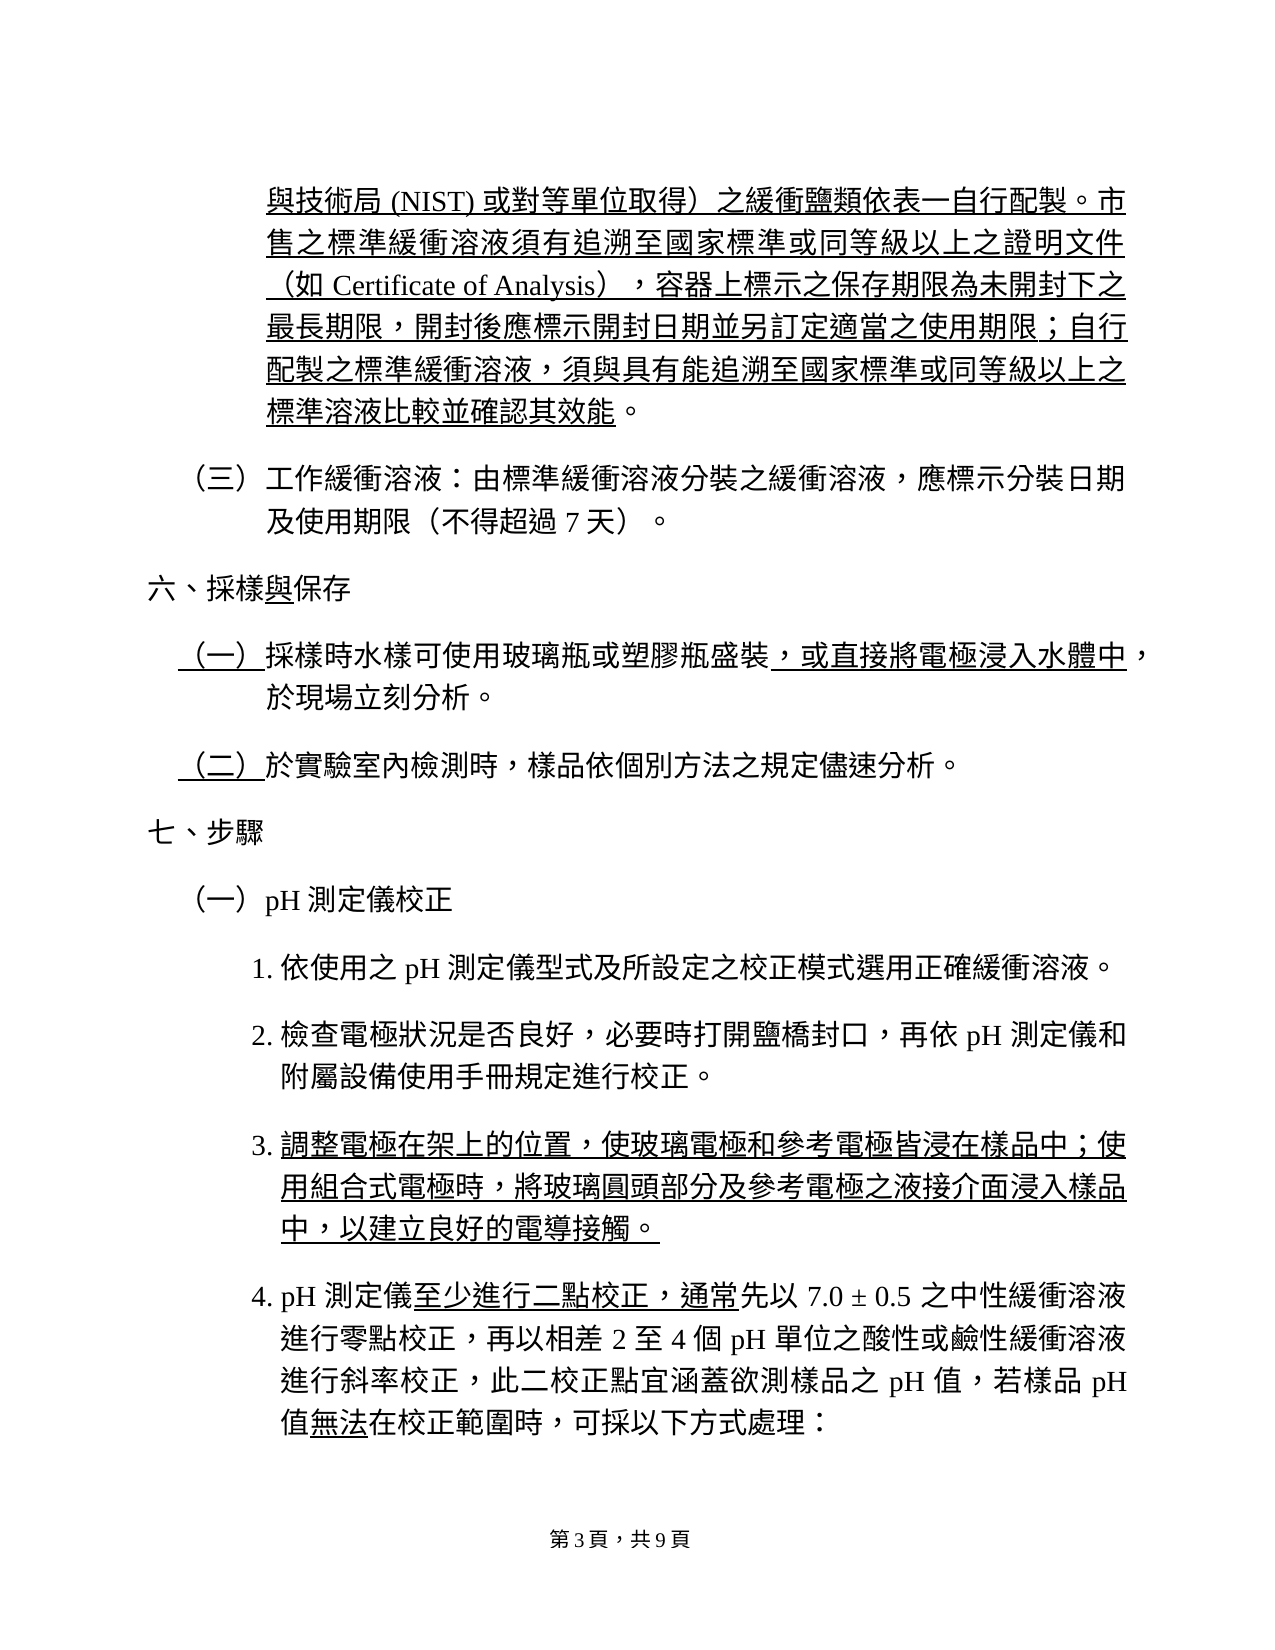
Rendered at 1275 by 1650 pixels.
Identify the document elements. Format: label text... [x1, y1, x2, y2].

list pH 測定儀至少進行二點校正，通常先以 7.0 ± 0.5 之中性緩衝溶液進行零點校正，再以相差 2 至 4 個 pH 單位之酸性或鹼性緩衝溶液進行斜率校正，此二校正點宜涵蓋欲測樣品之 pH 值，若樣品 pH 值無法在校正範圍時，可採以下方式處理： [251, 1273, 1127, 1442]
text 六、採樣與保存 [148, 566, 1127, 608]
list 採樣時水樣可使用玻璃瓶或塑膠瓶盛裝，或直接將電極浸入水體中，於現場立刻分析。 [177, 633, 1127, 717]
list 工作緩衝溶液：由標準緩衝溶液分裝之緩衝溶液，應標示分裝日期及使用期限（不得超過 7 天）。 [177, 456, 1127, 541]
list 於實驗室內檢測時，樣品依個別方法之規定儘速分析。 [177, 742, 1127, 785]
list 與技術局 (NIST) 或對等單位取得）之緩衝鹽類依表一自行配製。市售之標準緩衝溶液須有追溯至國家標準或同等級以上之證明文件（如 Certificate of Analysis），容器上標示之保存期限為未開封下之最長期限，開封後應標示開封日期並另訂定適當之使用期限；自行配製之標準緩衝溶液，須與具有能追溯至國家標準或同等級以上之標準溶液比較並確認其效能。 [177, 177, 1127, 431]
list 調整電極在架上的位置，使玻璃電極和參考電極皆浸在樣品中；使用組合式電極時，將玻璃圓頭部分及參考電極之液接介面浸入樣品中，以建立良好的電導接觸。 [251, 1121, 1127, 1248]
list 依使用之 pH 測定儀型式及所設定之校正模式選用正確緩衝溶液。 [251, 944, 1127, 987]
text 七、步驟 [148, 810, 1127, 852]
list 檢查電極狀況是否良好，必要時打開鹽橋封口，再依 pH 測定儀和附屬設備使用手冊規定進行校正。 [251, 1012, 1127, 1096]
list pH 測定儀校正 [177, 877, 1127, 919]
